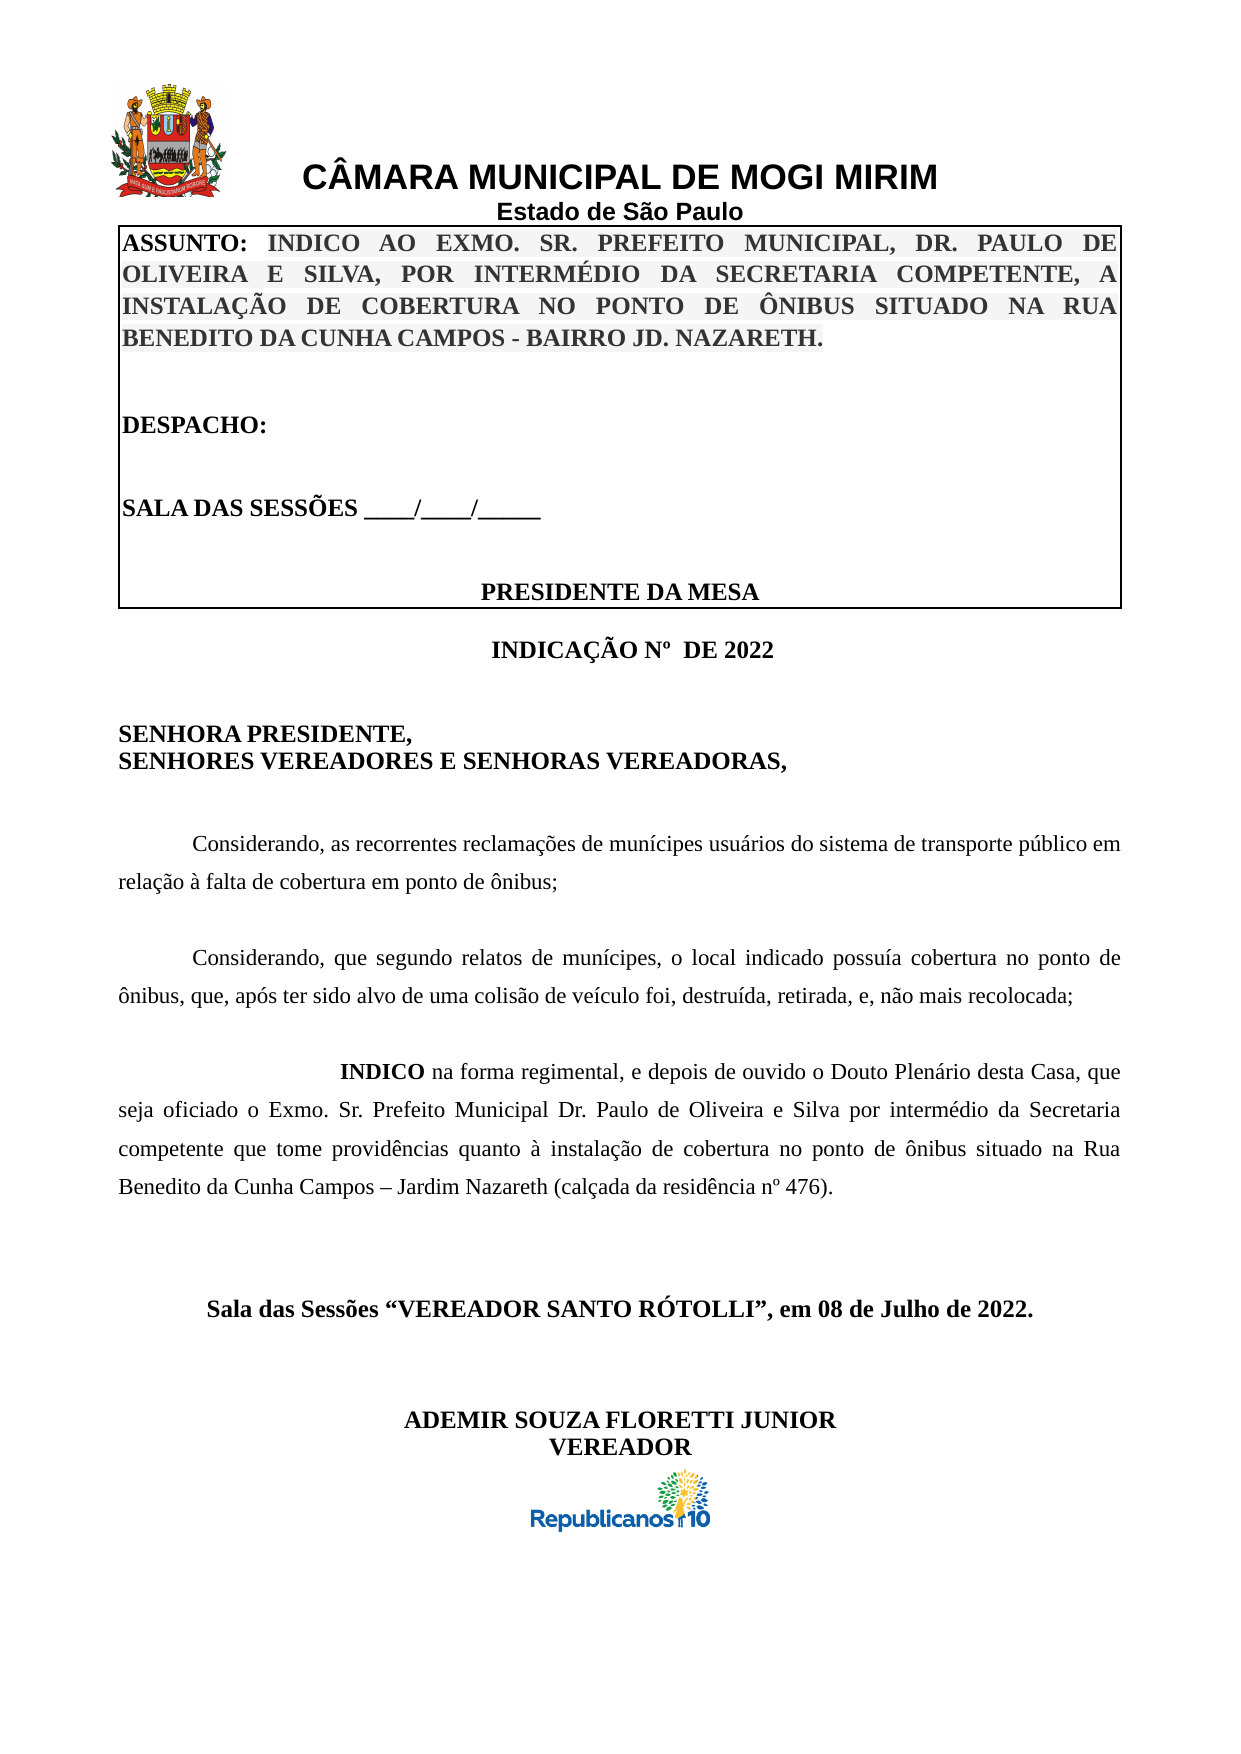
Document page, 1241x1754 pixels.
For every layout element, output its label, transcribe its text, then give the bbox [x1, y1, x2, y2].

text PRESIDENTE DA MESA [120, 574, 1120, 607]
text DESPACHO: [120, 408, 1120, 439]
text SENHORES VEREADORES E SENHORAS VEREADORAS, [118, 747, 1122, 775]
text ADEMIR SOUZA FLORETTI JUNIOR [118, 1406, 1122, 1433]
text Sala das Sessões “VEREADOR SANTO RÓTOLLI”, em 08 de Julho de 2022. [118, 1295, 1122, 1323]
text INDICAÇÃO Nº DE 2022 [118, 637, 1122, 664]
text SALA DAS SESSÕES ____/____/_____ [120, 491, 1120, 522]
text INDICO na forma regimental, e depois de ouvido o Douto Plenário desta Casa, que seja oficiado o Exmo. Sr. Prefeito Municipal Dr. Paulo de Oliveira e Silva por intermédio da Secretaria competente que tome providências quanto à instalação de cobertura no ponto de ônibus situado na Rua Benedito da Cunha Campos – Jardim Nazareth (calçada da residência nº 476). [118, 1059, 1122, 1199]
text ASSUNTO: INDICO AO EXMO. SR. PREFEITO MUNICIPAL, DR. PAULO DE OLIVEIRA E SILVA, POR INTERMÉDIO DA SECRETARIA COMPETENTE, A INSTALAÇÃO DE COBERTURA NO PONTO DE ÔNIBUS SITUADO NA RUA BENEDITO DA CUNHA CAMPOS - BAIRRO JD. NAZARETH. [120, 227, 1120, 352]
picture [110, 84, 227, 197]
text Considerando, as recorrentes reclamações de munícipes usuários do sistema de transporte público em relação à falta de cobertura em ponto de ônibus; [118, 831, 1122, 894]
text Considerando, que segundo relatos de munícipes, o local indicado possuía cobertura no ponto de ônibus, que, após ter sido alvo de uma colisão de veículo foi, destruída, retirada, e, não mais recolocada; [118, 945, 1122, 1008]
picture [530, 1463, 710, 1544]
text SENHORA PRESIDENTE, [118, 720, 1122, 747]
text VEREADOR [118, 1433, 1122, 1461]
